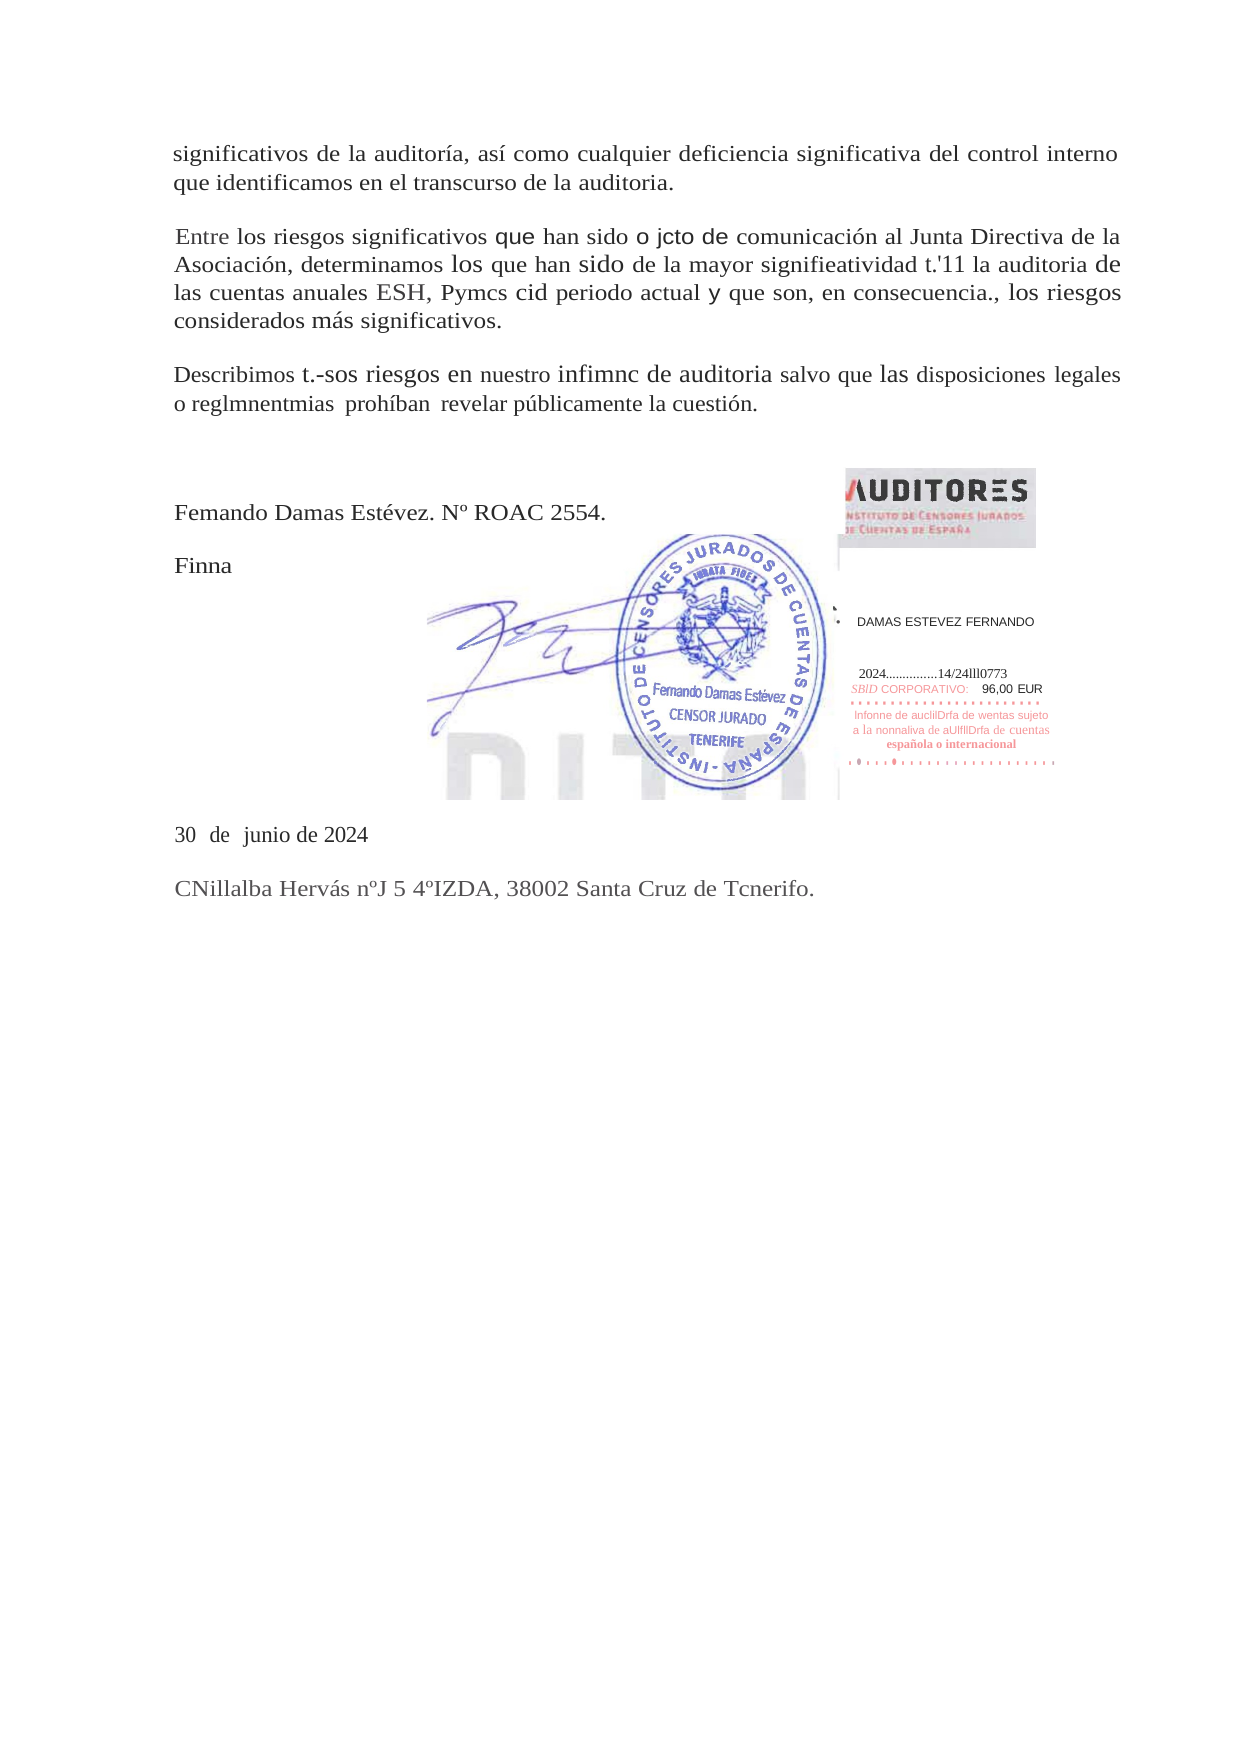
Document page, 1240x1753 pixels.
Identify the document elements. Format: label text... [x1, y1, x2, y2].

text CNillalba Hervás nºJ 5 4ºIZDA, 38002 Santa Cruz de Tcnerifo. [174, 875, 1239, 901]
text [1036, 552, 1239, 578]
picture [426, 467, 1036, 800]
text Femando Damas Estévez. Nº ROAC 2554. [1036, 499, 1239, 525]
text ························ [848, 685, 1051, 718]
text significativos de la auditoría, así como cualquier deficiencia significativa del control interno que identificamos en el transcurso de la auditoria. [173, 140, 1120, 196]
text 30 de junio de 2024 [174, 821, 1239, 847]
text Femando Damas Estévez. Nº ROAC 2554. [174, 499, 426, 525]
text Describimos t.-sos riesgos en nuestro infimnc de auditoria salvo que las disposiciones legales o reglmnentmias prohíban revelar públicamente la cuestión. [173, 359, 1121, 417]
text Entre los riesgos significativos que han sido o jcto de comunicación al Junta Directiva de la Asociación, determinamos los que han sido de la mayor signifieatividad t.'11 la auditoria de las cuentas anuales ESH, Pymcs cid periodo actual y que son, en consecuencia., los riesgos considerados más significativos. [173, 223, 1122, 334]
text ·•···•·················· [1036, 751, 1059, 775]
text 2024 14/24lll0773 [1036, 666, 1239, 681]
text Finna [174, 552, 426, 578]
list DAMAS ESTEVEZ FERNANDO [1036, 615, 1239, 629]
